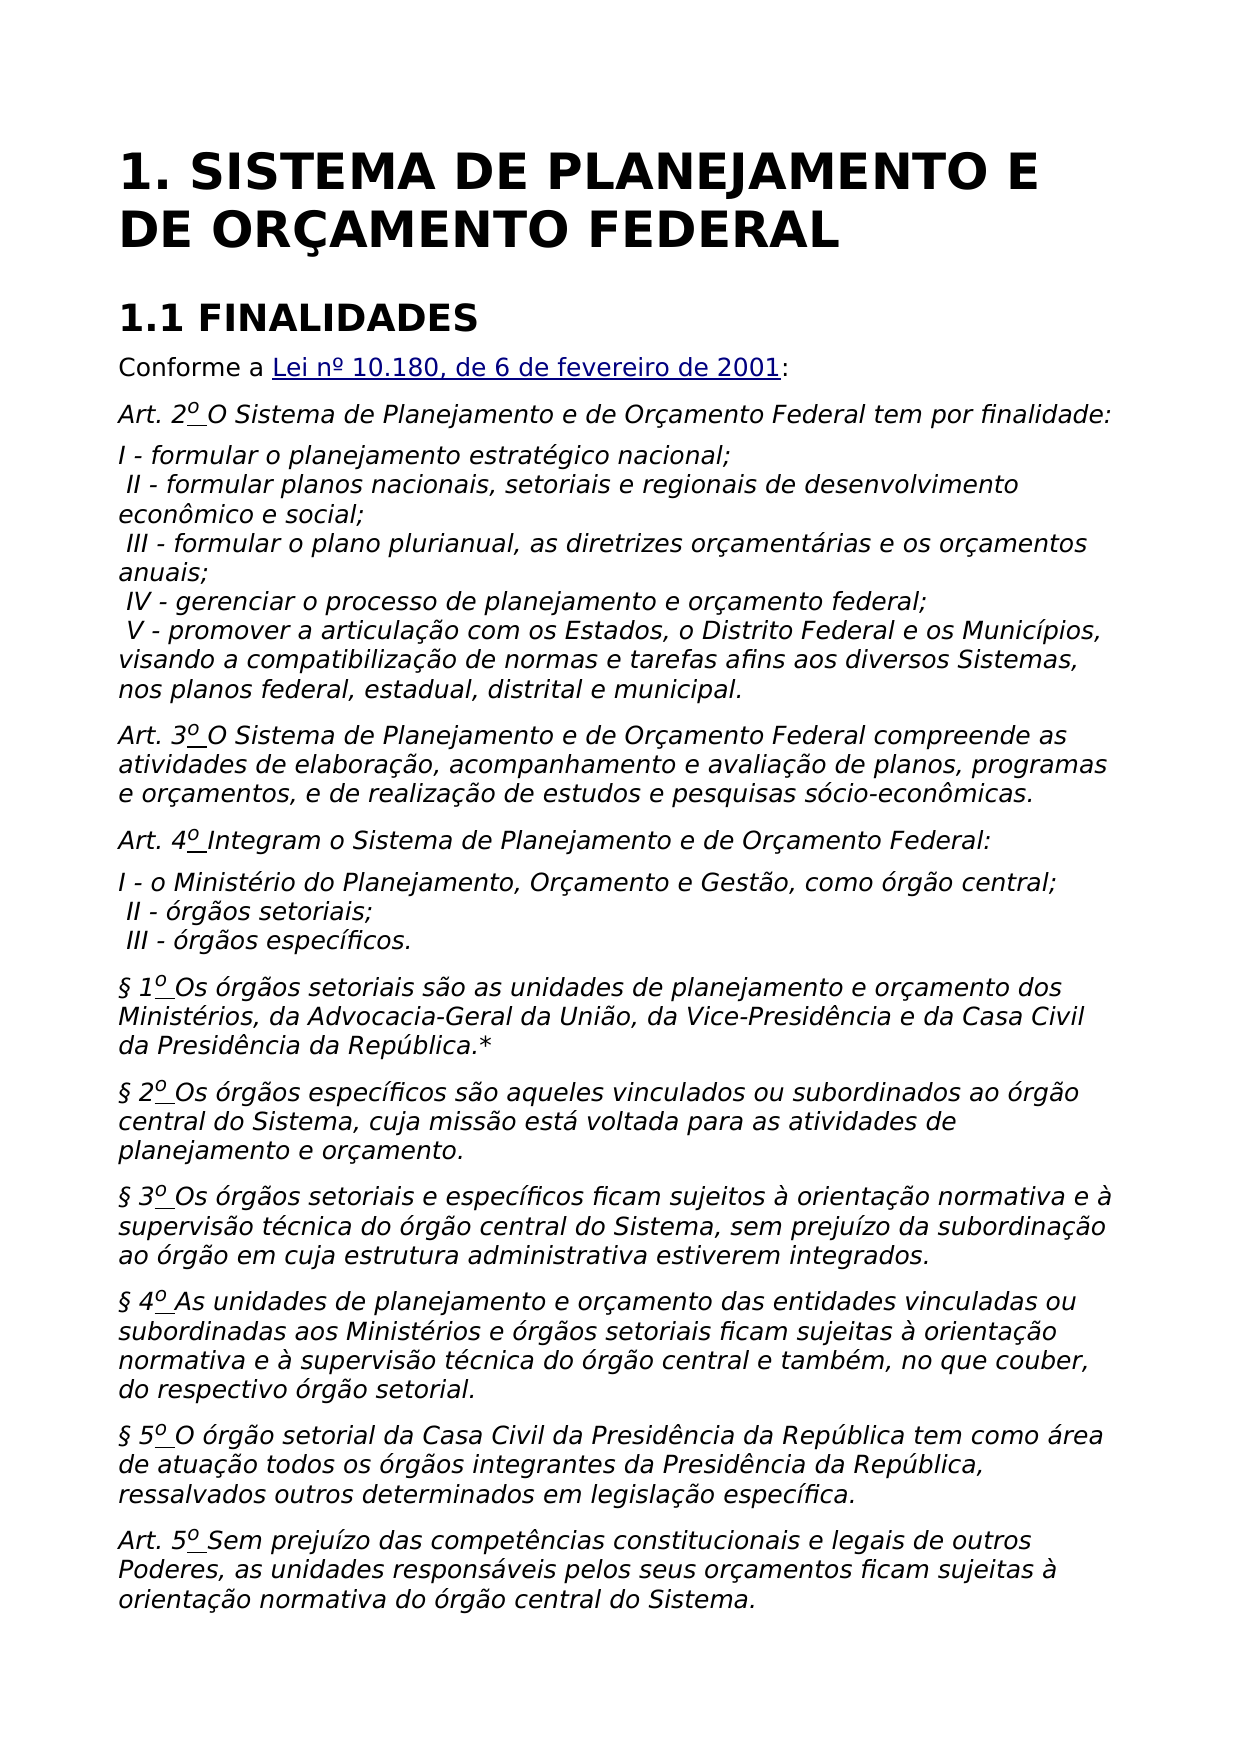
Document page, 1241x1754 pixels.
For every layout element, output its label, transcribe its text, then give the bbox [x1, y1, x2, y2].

text Art. 2o O Sistema de Planejamento e de Orçamento Federal tem por finalidade: [118, 395, 1122, 429]
text § 5o O órgão setorial da Casa Civil da Presidência da República tem como área de atuação todos os órgãos integrantes da Presidência da República, ressalvados outros determinados em legislação específica. [118, 1417, 1122, 1509]
text § 1o Os órgãos setoriais são as unidades de planejamento e orçamento dos Ministérios, da Advocacia-Geral da União, da Vice-Presidência e da Casa Civil da Presidência da República.* [118, 968, 1122, 1060]
text § 4o As unidades de planejamento e orçamento das entidades vinculadas ou subordinadas aos Ministérios e órgãos setoriais ficam sujeitas à orientação normativa e à supervisão técnica do órgão central e também, no que couber, do respectivo órgão setorial. [118, 1283, 1122, 1404]
text § 3o Os órgãos setoriais e específicos ficam sujeitos à orientação normativa e à supervisão técnica do órgão central do Sistema, sem prejuízo da subordinação ao órgão em cuja estrutura administrativa estiverem integrados. [118, 1178, 1122, 1270]
subtitle 1. SISTEMA DE PLANEJAMENTO E DE ORÇAMENTO FEDERAL [118, 143, 1122, 259]
text I - o Ministério do Planejamento, Orçamento e Gestão, como órgão central; II - órgãos setoriais; III - órgãos específicos. [118, 868, 1122, 955]
subtitle 1.1 FINALIDADES [118, 297, 1122, 341]
text Art. 4o Integram o Sistema de Planejamento e de Orçamento Federal: [118, 821, 1122, 855]
text I - formular o planejamento estratégico nacional; II - formular planos nacionais, setoriais e regionais de desenvolvimento econômico e social; III - formular o plano plurianual, as diretrizes orçamentárias e os orçamentos anuais; IV - gerenciar o processo de planejamento e orçamento federal; V - promover a articulação com os Estados, o Distrito Federal e os Municípios, visando a compatibilização de normas e tarefas afins aos diversos Sistemas, nos planos federal, estadual, distrital e municipal. [118, 441, 1122, 704]
text § 2o Os órgãos específicos são aqueles vinculados ou subordinados ao órgão central do Sistema, cuja missão está voltada para as atividades de planejamento e orçamento. [118, 1073, 1122, 1165]
text Conforme a Lei nº 10.180, de 6 de fevereiro de 2001: [118, 353, 1122, 382]
text Art. 3o O Sistema de Planejamento e de Orçamento Federal compreende as atividades de elaboração, acompanhamento e avaliação de planos, programas e orçamentos, e de realização de estudos e pesquisas sócio-econômicas. [118, 716, 1122, 809]
text Art. 5o Sem prejuízo das competências constitucionais e legais de outros Poderes, as unidades responsáveis pelos seus orçamentos ficam sujeitas à orientação normativa do órgão central do Sistema. [118, 1522, 1122, 1614]
